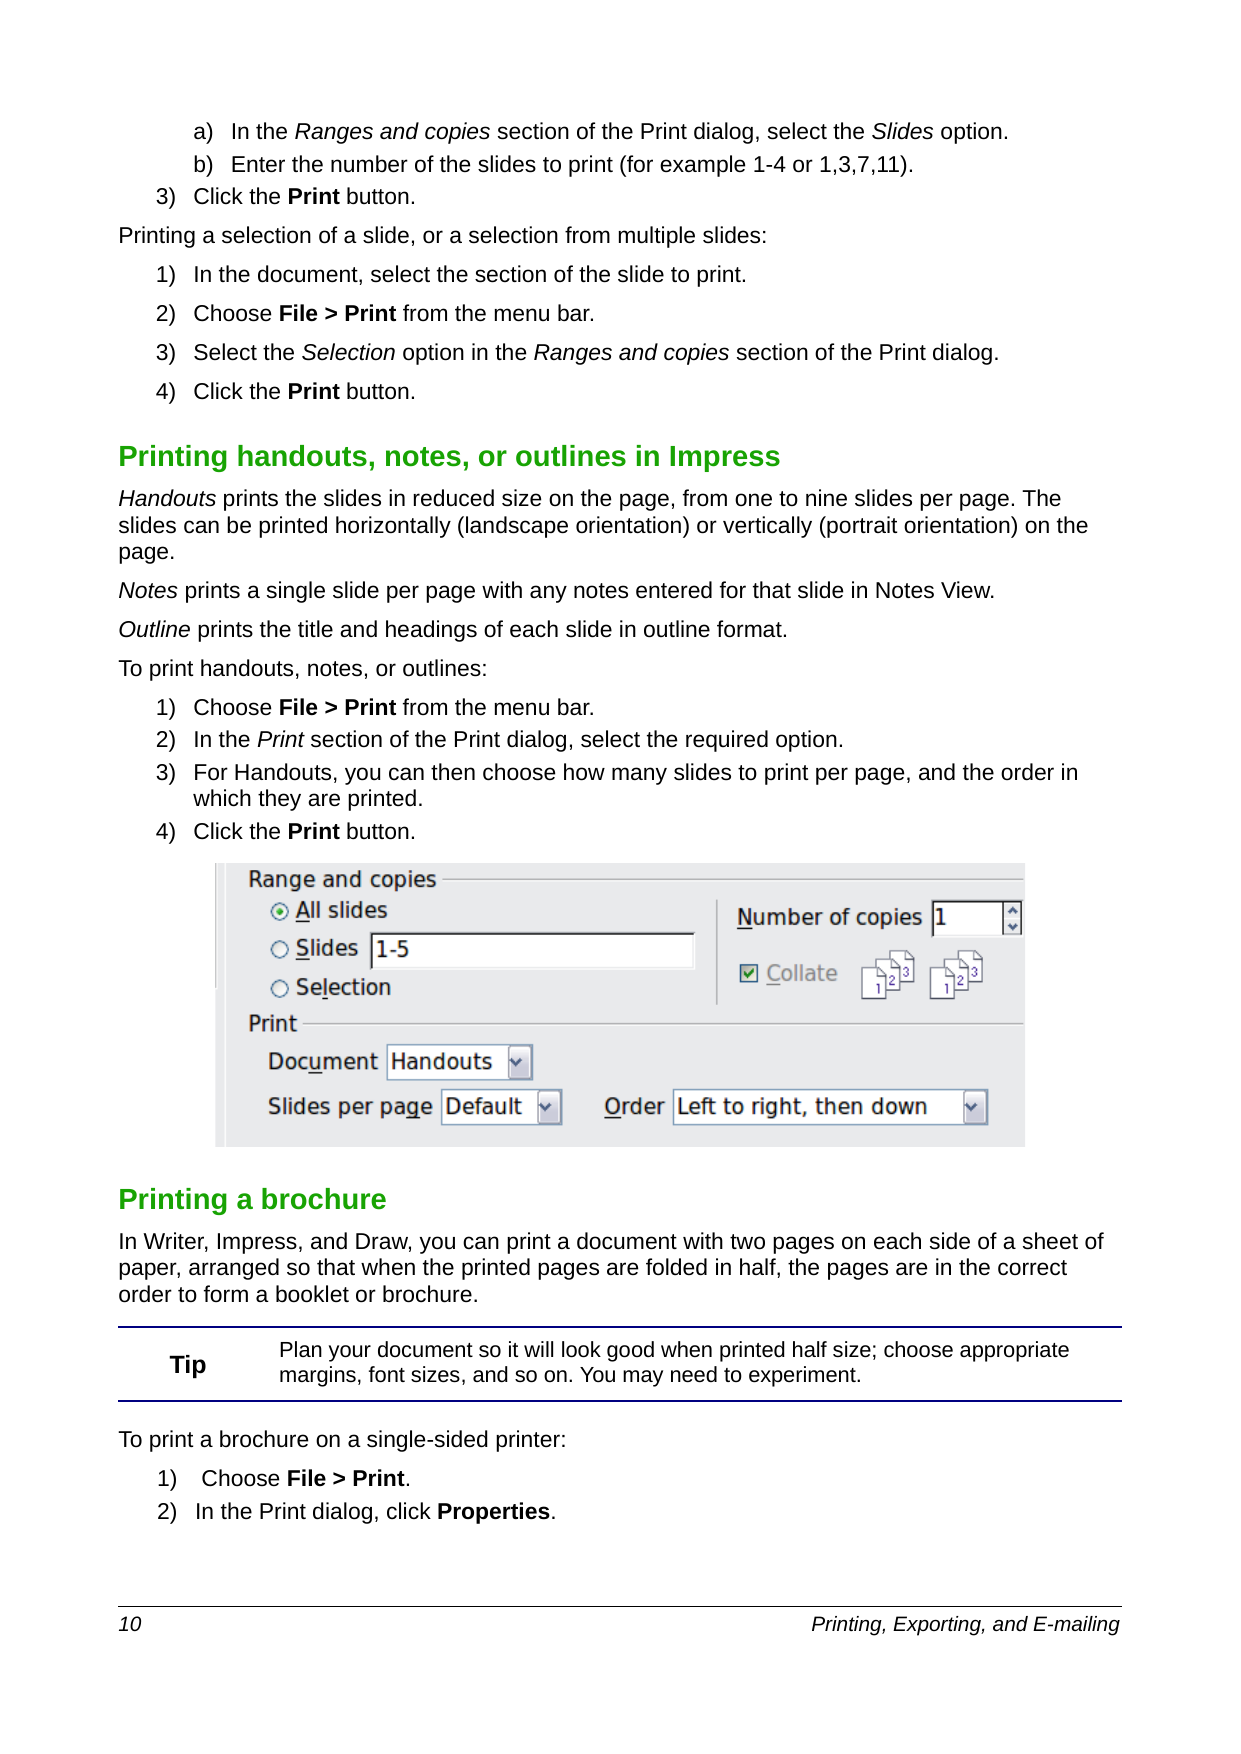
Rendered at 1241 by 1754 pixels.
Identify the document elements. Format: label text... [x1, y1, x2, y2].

list In the Print dialog, click Properties. [177, 1498, 1122, 1524]
picture [215, 863, 1025, 1147]
list Select the Selection option in the Ranges and copies section of the Print dialog. [156, 339, 1122, 365]
list Enter the number of the slides to print (for example 1-4 or 1,3,7,11). [193, 151, 1122, 177]
subtitle Printing a brochure [118, 1182, 1122, 1215]
table_header Plan your document so it will look good when printed half size; choose appropriate margins, font sizes, and so on. You may need to experiment. [258, 1328, 1122, 1400]
list Click the Print button. [156, 183, 1122, 210]
list In the Ranges and copies section of the Print dialog, select the Slides option. [193, 118, 1122, 144]
text Handouts prints the slides in reduced size on the page, from one to nine slides per page. The slides can be printed horizontally (landscape orientation) or vertically (portrait orientation) on the page. [118, 485, 1122, 564]
subtitle Printing handouts, notes, or outlines in Impress [118, 439, 1122, 473]
list Click the Print button. [156, 818, 1122, 844]
list Click the Print button. [156, 378, 1122, 404]
list In the document, select the section of the slide to print. [156, 261, 1122, 287]
list Choose File > Print. [177, 1465, 1122, 1491]
list Choose File > Print from the menu bar. [156, 300, 1122, 326]
text In Writer, Impress, and Draw, you can print a document with two pages on each side of a sheet of paper, arranged so that when the printed pages are folded in half, the pages are in the correct order to form a booklet or brochure. [118, 1228, 1122, 1307]
text Printing a selection of a slide, or a selection from multiple slides: [118, 222, 1122, 248]
list In the Print section of the Print dialog, select the required option. [156, 726, 1122, 752]
text To print handouts, notes, or outlines: [118, 655, 1122, 681]
text To print a brochure on a single-sided printer: [118, 1426, 1122, 1453]
list For Handouts, you can then choose how many slides to print per page, and the order in which they are printed. [156, 759, 1122, 811]
text Notes prints a single slide per page with any notes entered for that slide in Notes View. [118, 577, 1122, 603]
text Outline prints the title and headings of each slide in outline format. [118, 616, 1122, 642]
table_header Tip [118, 1328, 257, 1400]
list Choose File > Print from the menu bar. [156, 693, 1122, 720]
